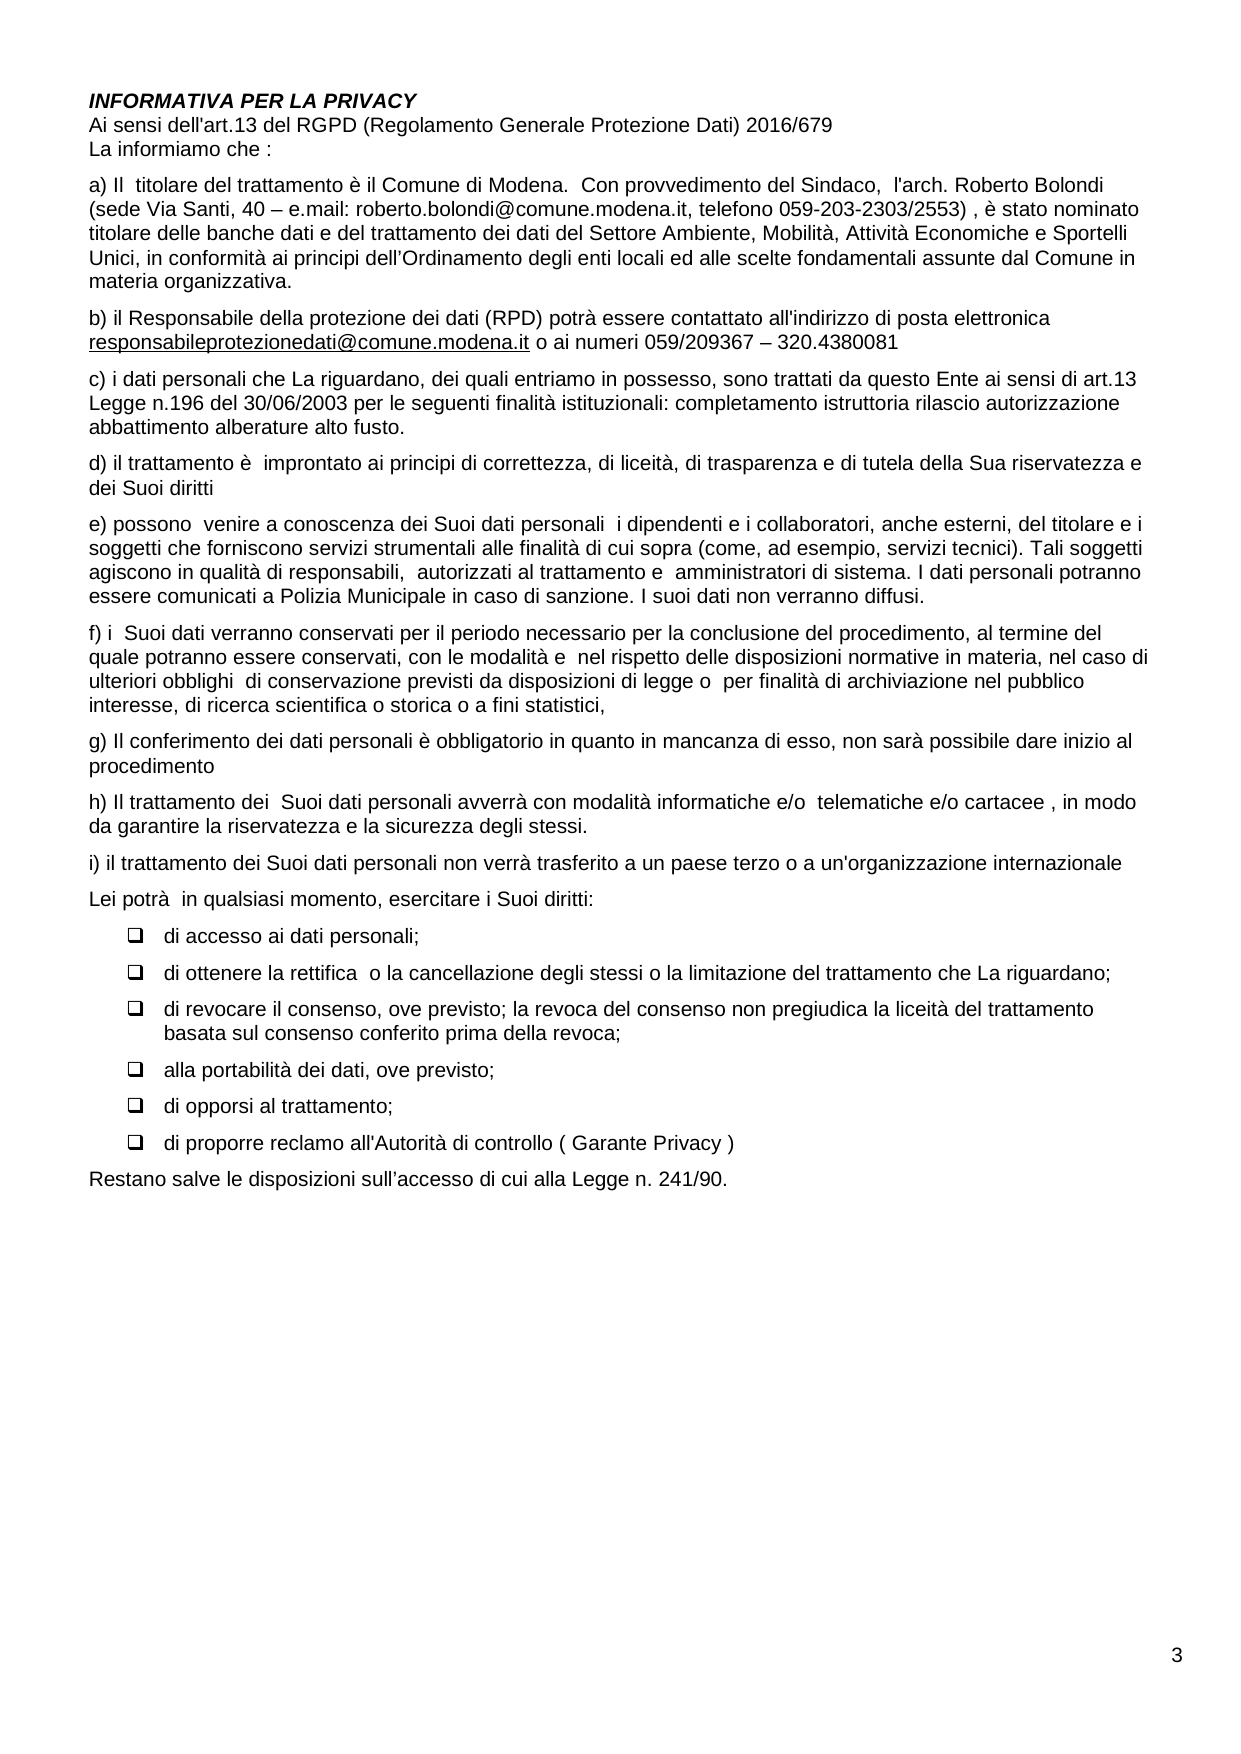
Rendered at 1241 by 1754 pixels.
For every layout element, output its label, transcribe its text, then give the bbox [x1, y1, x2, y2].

text g) Il conferimento dei dati personali è obbligatorio in quanto in mancanza di esso, non sarà possibile dare inizio al procedimento [88, 729, 1152, 778]
text La informiamo che : [88, 137, 1152, 161]
text a) Il titolare del trattamento è il Comune di Modena. Con provvedimento del Sindaco, l'arch. Roberto Bolondi (sede Via Santi, 40 – e.mail: roberto.bolondi@comune.modena.it, telefono 059-203-2303/2553) , è stato nominato titolare delle banche dati e del trattamento dei dati del Settore Ambiente, Mobilità, Attività Economiche e Sportelli Unici, in conformità ai principi dell’Ordinamento degli enti locali ed alle scelte fondamentali assunte dal Comune in materia organizzativa. [88, 173, 1152, 293]
list di revocare il consenso, ove previsto; la revoca del consenso non pregiudica la liceità del trattamento basata sul consenso conferito prima della revoca; [126, 997, 1152, 1045]
text Lei potrà in qualsiasi momento, esercitare i Suoi diritti: [88, 887, 1152, 911]
text e) possono venire a conoscenza dei Suoi dati personali i dipendenti e i collaboratori, anche esterni, del titolare e i soggetti che forniscono servizi strumentali alle finalità di cui sopra (come, ad esempio, servizi tecnici). Tali soggetti agiscono in qualità di responsabili, autorizzati al trattamento e amministratori di sistema. I dati personali potranno essere comunicati a Polizia Municipale in caso di sanzione. I suoi dati non verranno diffusi. [88, 512, 1152, 608]
list di accesso ai dati personali; [126, 924, 1152, 948]
list di ottenere la rettifica o la cancellazione degli stessi o la limitazione del trattamento che La riguardano; [126, 960, 1152, 984]
text Restano salve le disposizioni sull’accesso di cui alla Legge n. 241/90. [88, 1167, 1152, 1191]
text i) il trattamento dei Suoi dati personali non verrà trasferito a un paese terzo o a un'organizzazione internazionale [88, 851, 1152, 875]
text d) il trattamento è improntato ai principi di correttezza, di liceità, di trasparenza e di tutela della Sua riservatezza e dei Suoi diritti [88, 451, 1152, 499]
list alla portabilità dei dati, ove previsto; [126, 1058, 1152, 1082]
list di opporsi al trattamento; [126, 1094, 1152, 1118]
text f) i Suoi dati verranno conservati per il periodo necessario per la conclusione del procedimento, al termine del quale potranno essere conservati, con le modalità e nel rispetto delle disposizioni normative in materia, nel caso di ulteriori obblighi di conservazione previsti da disposizioni di legge o per finalità di archiviazione nel pubblico interesse, di ricerca scientifica o storica o a fini statistici, [88, 621, 1152, 717]
subtitle INFORMATIVA PER LA PRIVACY [88, 88, 1152, 113]
text Ai sensi dell'art.13 del RGPD (Regolamento Generale Protezione Dati) 2016/679 [88, 113, 1152, 137]
text h) Il trattamento dei Suoi dati personali avverrà con modalità informatiche e/o telematiche e/o cartacee , in modo da garantire la riservatezza e la sicurezza degli stessi. [88, 790, 1152, 838]
text c) i dati personali che La riguardano, dei quali entriamo in possesso, sono trattati da questo Ente ai sensi di art.13 Legge n.196 del 30/06/2003 per le seguenti finalità istituzionali: completamento istruttoria rilascio autorizzazione abbattimento alberature alto fusto. [88, 367, 1152, 439]
text b) il Responsabile della protezione dei dati (RPD) potrà essere contattato all'indirizzo di posta elettronica responsabileprotezionedati@comune.modena.it o ai numeri 059/209367 – 320.4380081 [88, 306, 1152, 354]
list di proporre reclamo all'Autorità di controllo ( Garante Privacy ) [126, 1131, 1152, 1155]
